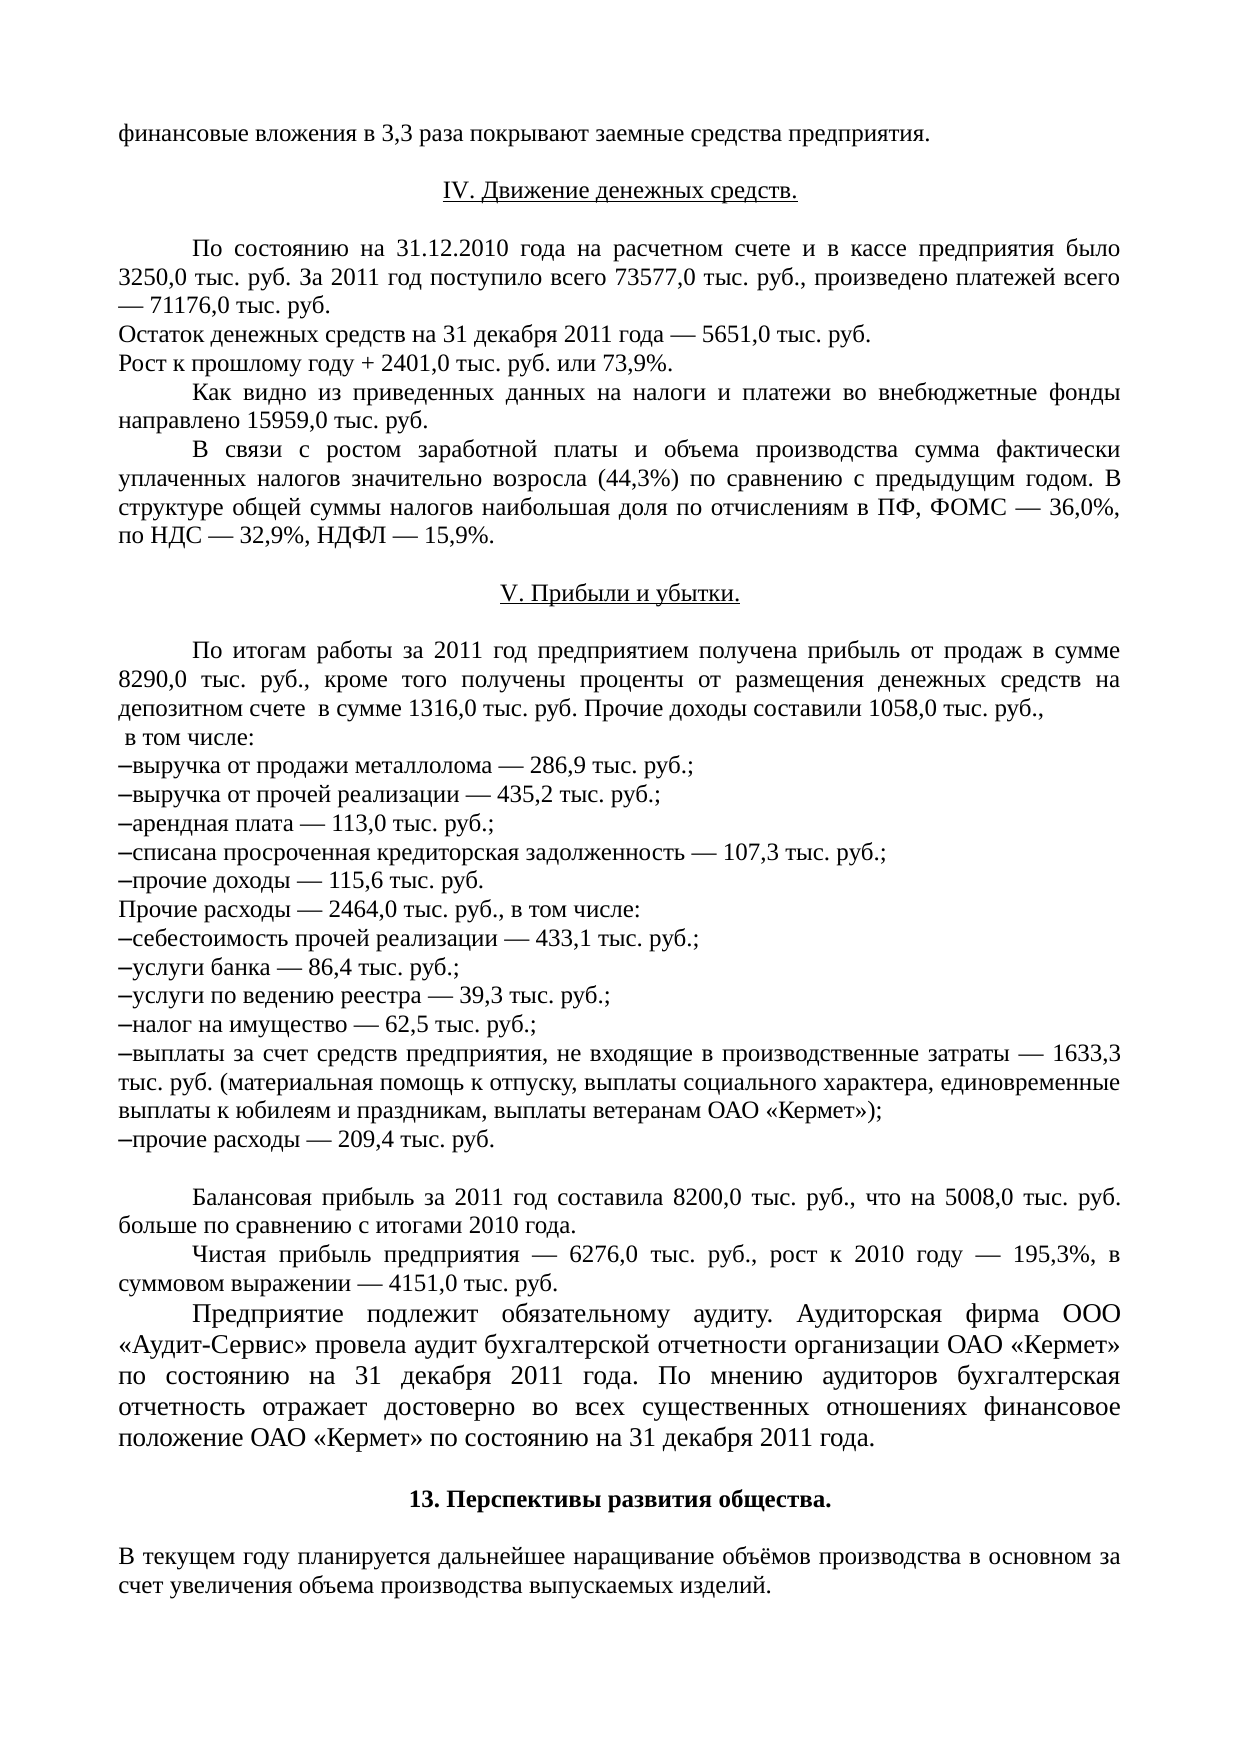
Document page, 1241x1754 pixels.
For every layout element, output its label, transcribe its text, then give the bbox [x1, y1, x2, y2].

text IV. Движение денежных средств. [118, 176, 1122, 204]
list списана просроченная кредиторская задолженность — 107,3 тыс. руб.; [118, 837, 1122, 866]
text Чистая прибыль предприятия — 6276,0 тыс. руб., рост к 2010 году — 195,3%, в суммовом выражении — 4151,0 тыс. руб. [118, 1239, 1122, 1297]
text По состоянию на 31.12.2010 года на расчетном счете и в кассе предприятия было 3250,0 тыс. руб. За 2011 год поступило всего 73577,0 тыс. руб., произведено платежей всего — 71176,0 тыс. руб. [118, 233, 1122, 319]
text Остаток денежных средств на 31 декабря 2011 года — 5651,0 тыс. руб. [118, 319, 1122, 348]
text 13. Перспективы развития общества. [118, 1484, 1122, 1512]
list арендная плата — 113,0 тыс. руб.; [118, 808, 1122, 837]
list прочие доходы — 115,6 тыс. руб. [118, 866, 1122, 894]
text в том числе: [118, 722, 1122, 751]
list услуги по ведению реестра — 39,3 тыс. руб.; [118, 981, 1122, 1009]
text В связи с ростом заработной платы и объема производства сумма фактически уплаченных налогов значительно возросла (44,3%) по сравнению с предыдущим годом. В структуре общей суммы налогов наибольшая доля по отчислениям в ПФ, ФОМС — 36,0%, по НДС — 32,9%, НДФЛ — 15,9%. [118, 434, 1122, 549]
list выплаты за счет средств предприятия, не входящие в производственные затраты — 1633,3 тыс. руб. (материальная помощь к отпуску, выплаты социального характера, единовременные выплаты к юбилеям и праздникам, выплаты ветеранам ОАО «Кермет»); [118, 1038, 1122, 1124]
list услуги банка — 86,4 тыс. руб.; [118, 952, 1122, 981]
text Как видно из приведенных данных на налоги и платежи во внебюджетные фонды направлено 15959,0 тыс. руб. [118, 377, 1122, 434]
text Предприятие подлежит обязательному аудиту. Аудиторская фирма ООО «Аудит-Сервис» провела аудит бухгалтерской отчетности организации ОАО «Кермет» по состоянию на 31 декабря 2011 года. По мнению аудиторов бухгалтерская отчетность отражает достоверно во всех существенных отношениях финансовое положение ОАО «Кермет» по состоянию на 31 декабря 2011 года. [118, 1297, 1122, 1453]
list себестоимость прочей реализации — 433,1 тыс. руб.; [118, 923, 1122, 952]
text В текущем году планируется дальнейшее наращивание объёмов производства в основном за счет увеличения объема производства выпускаемых изделий. [118, 1541, 1122, 1599]
text Балансовая прибыль за 2011 год составила 8200,0 тыс. руб., что на 5008,0 тыс. руб. больше по сравнению с итогами 2010 года. [118, 1182, 1122, 1239]
text По итогам работы за 2011 год предприятием получена прибыль от продаж в сумме 8290,0 тыс. руб., кроме того получены проценты от размещения денежных средств на депозитном счете в сумме 1316,0 тыс. руб. Прочие доходы составили 1058,0 тыс. руб., [118, 636, 1122, 722]
text Рост к прошлому году + 2401,0 тыс. руб. или 73,9%. [118, 348, 1122, 377]
list выручка от прочей реализации — 435,2 тыс. руб.; [118, 779, 1122, 808]
list прочие расходы — 209,4 тыс. руб. [118, 1124, 1122, 1153]
text V. Прибыли и убытки. [118, 578, 1122, 607]
list налог на имущество — 62,5 тыс. руб.; [118, 1009, 1122, 1038]
list выручка от продажи металлолома — 286,9 тыс. руб.; [118, 751, 1122, 779]
list финансовые вложения в 3,3 раза покрывают заемные средства предприятия. [118, 118, 1122, 147]
text Прочие расходы — 2464,0 тыс. руб., в том числе: [118, 894, 1122, 923]
